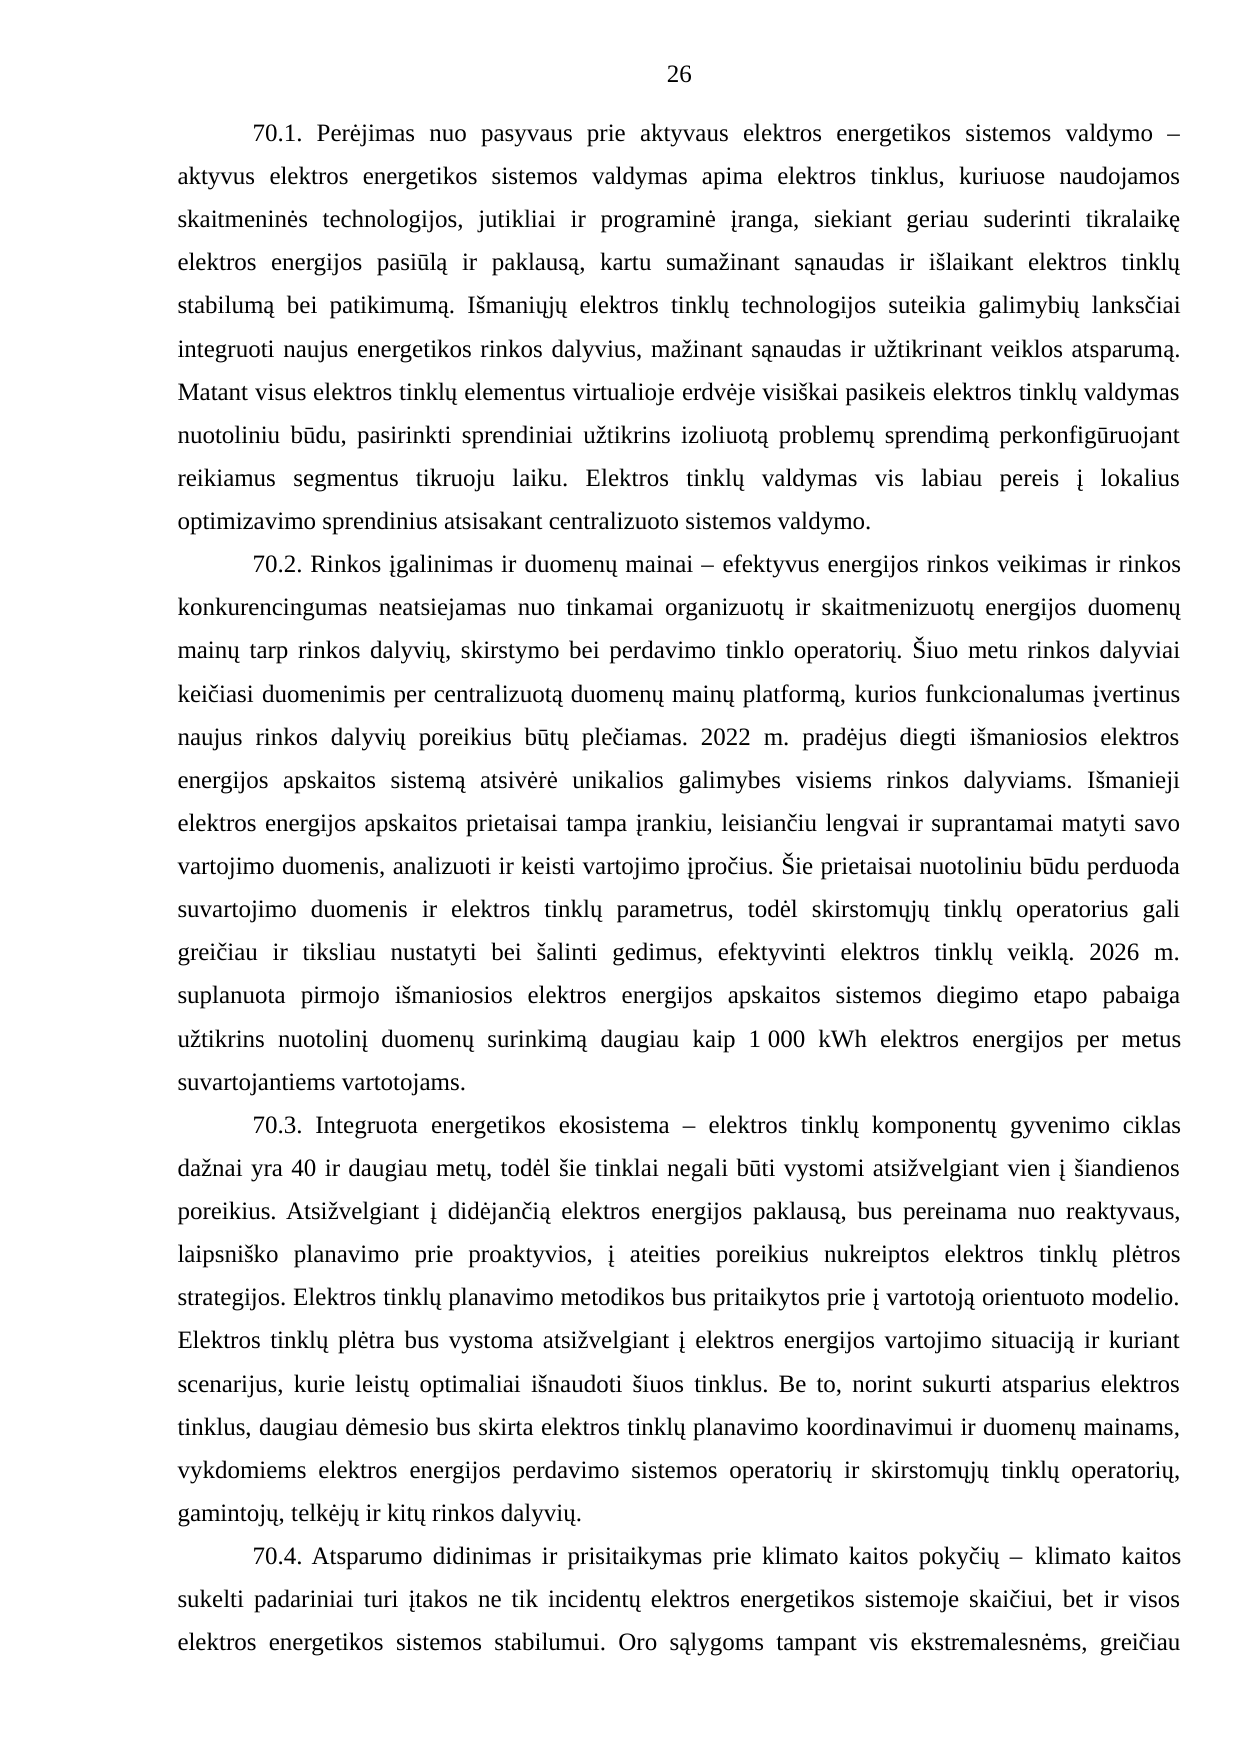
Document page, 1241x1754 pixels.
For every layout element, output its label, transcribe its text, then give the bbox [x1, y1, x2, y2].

text 70.3. Integruota energetikos ekosistema – elektros tinklų komponentų gyvenimo ciklas dažnai yra 40 ir daugiau metų, todėl šie tinklai negali būti vystomi atsižvelgiant vien į šiandienos poreikius. Atsižvelgiant į didėjančią elektros energijos paklausą, bus pereinama nuo reaktyvaus, laipsniško planavimo prie proaktyvios, į ateities poreikius nukreiptos elektros tinklų plėtros strategijos. Elektros tinklų planavimo metodikos bus pritaikytos prie į vartotoją orientuoto modelio. Elektros tinklų plėtra bus vystoma atsižvelgiant į elektros energijos vartojimo situaciją ir kuriant scenarijus, kurie leistų optimaliai išnaudoti šiuos tinklus. Be to, norint sukurti atsparius elektros tinklus, daugiau dėmesio bus skirta elektros tinklų planavimo koordinavimui ir duomenų mainams, vykdomiems elektros energijos perdavimo sistemos operatorių ir skirstomųjų tinklų operatorių, gamintojų, telkėjų ir kitų rinkos dalyvių. [177, 1110, 1181, 1527]
text 70.1. Perėjimas nuo pasyvaus prie aktyvaus elektros energetikos sistemos valdymo – aktyvus elektros energetikos sistemos valdymas apima elektros tinklus, kuriuose naudojamos skaitmeninės technologijos, jutikliai ir programinė įranga, siekiant geriau suderinti tikralaikę elektros energijos pasiūlą ir paklausą, kartu sumažinant sąnaudas ir išlaikant elektros tinklų stabilumą bei patikimumą. Išmaniųjų elektros tinklų technologijos suteikia galimybių lanksčiai integruoti naujus energetikos rinkos dalyvius, mažinant sąnaudas ir užtikrinant veiklos atsparumą. Matant visus elektros tinklų elementus virtualioje erdvėje visiškai pasikeis elektros tinklų valdymas nuotoliniu būdu, pasirinkti sprendiniai užtikrins izoliuotą problemų sprendimą perkonfigūruojant reikiamus segmentus tikruoju laiku. Elektros tinklų valdymas vis labiau pereis į lokalius optimizavimo sprendinius atsisakant centralizuoto sistemos valdymo. [177, 118, 1181, 535]
text 70.4. Atsparumo didinimas ir prisitaikymas prie klimato kaitos pokyčių – klimato kaitos sukelti padariniai turi įtakos ne tik incidentų elektros energetikos sistemoje skaičiui, bet ir visos elektros energetikos sistemos stabilumui. Oro sąlygoms tampant vis ekstremalesnėms, greičiau [177, 1541, 1181, 1656]
text 70.2. Rinkos įgalinimas ir duomenų mainai – efektyvus energijos rinkos veikimas ir rinkos konkurencingumas neatsiejamas nuo tinkamai organizuotų ir skaitmenizuotų energijos duomenų mainų tarp rinkos dalyvių, skirstymo bei perdavimo tinklo operatorių. Šiuo metu rinkos dalyviai keičiasi duomenimis per centralizuotą duomenų mainų platformą, kurios funkcionalumas įvertinus naujus rinkos dalyvių poreikius būtų plečiamas. 2022 m. pradėjus diegti išmaniosios elektros energijos apskaitos sistemą atsivėrė unikalios galimybes visiems rinkos dalyviams. Išmanieji elektros energijos apskaitos prietaisai tampa įrankiu, leisiančiu lengvai ir suprantamai matyti savo vartojimo duomenis, analizuoti ir keisti vartojimo įpročius. Šie prietaisai nuotoliniu būdu perduoda suvartojimo duomenis ir elektros tinklų parametrus, todėl skirstomųjų tinklų operatorius gali greičiau ir tiksliau nustatyti bei šalinti gedimus, efektyvinti elektros tinklų veiklą. 2026 m. suplanuota pirmojo išmaniosios elektros energijos apskaitos sistemos diegimo etapo pabaiga užtikrins nuotolinį duomenų surinkimą daugiau kaip 1 000 kWh elektros energijos per metus suvartojantiems vartotojams. [177, 549, 1181, 1096]
